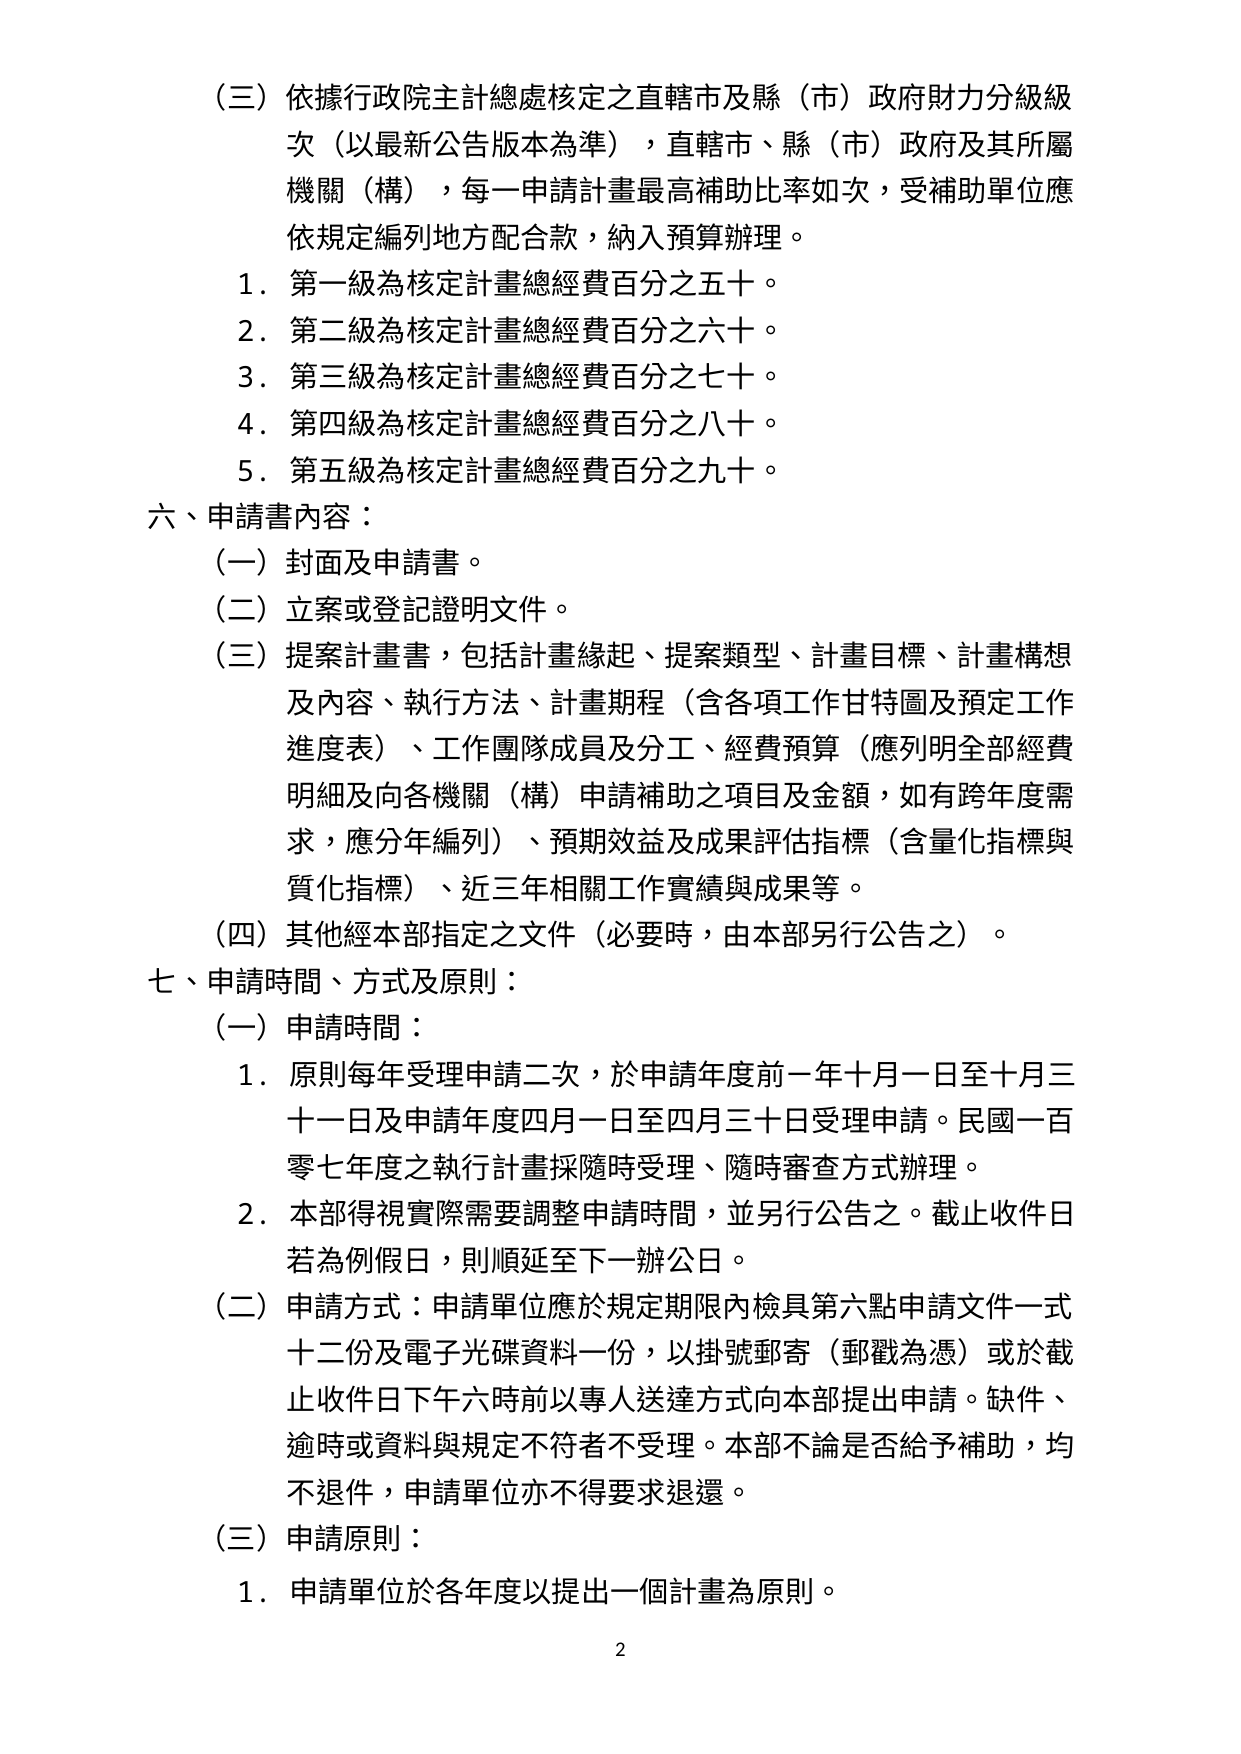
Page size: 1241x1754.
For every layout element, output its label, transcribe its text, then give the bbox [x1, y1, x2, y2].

text 六、申請書內容： [148, 494, 1092, 536]
text 5. 第五級為核定計畫總經費百分之九十。 [237, 447, 1092, 489]
text （三）依據行政院主計總處核定之直轄市及縣（市）政府財力分級級次（以最新公告版本為準），直轄市、縣（市）政府及其所屬機關（構），每一申請計畫最高補助比率如次，受補助單位應依規定編列地方配合款，納入預算辦理。 [198, 75, 1092, 257]
text （二）申請方式：申請單位應於規定期限內檢具第六點申請文件一式十二份及電子光碟資料一份，以掛號郵寄（郵戳為憑）或於截止收件日下午六時前以專人送達方式向本部提出申請。缺件、逾時或資料與規定不符者不受理。本部不論是否給予補助，均不退件，申請單位亦不得要求退還。 [198, 1284, 1092, 1512]
text （一）申請時間： [198, 1005, 1092, 1047]
text 2. 第二級為核定計畫總經費百分之六十。 [237, 307, 1092, 350]
text （一）封面及申請書。 [198, 540, 1092, 582]
text （三）提案計畫書，包括計畫緣起、提案類型、計畫目標、計畫構想及內容、執行方法、計畫期程（含各項工作甘特圖及預定工作進度表）、工作團隊成員及分工、經費預算（應列明全部經費明細及向各機關（構）申請補助之項目及金額，如有跨年度需求，應分年編列）、預期效益及成果評估指標（含量化指標與質化指標）、近三年相關工作實績與成果等。 [198, 633, 1092, 908]
text （四）其他經本部指定之文件（必要時，由本部另行公告之）。 [198, 912, 1092, 954]
text 1. 申請單位於各年度以提出一個計畫為原則。 [237, 1569, 1092, 1611]
text 4. 第四級為核定計畫總經費百分之八十。 [237, 401, 1092, 443]
text （二）立案或登記證明文件。 [198, 587, 1092, 629]
text 七、申請時間、方式及原則： [148, 958, 1092, 1001]
text 1. 原則每年受理申請二次，於申請年度前ㄧ年十月一日至十月三十一日及申請年度四月一日至四月三十日受理申請。民國一百零七年度之執行計畫採隨時受理、隨時審查方式辦理。 [237, 1051, 1092, 1186]
text （三）申請原則： [197, 1516, 1092, 1558]
text 3. 第三級為核定計畫總經費百分之七十。 [237, 354, 1092, 396]
text 1. 第一級為核定計畫總經費百分之五十。 [237, 261, 1092, 303]
text 2. 本部得視實際需要調整申請時間，並另行公告之。截止收件日若為例假日，則順延至下一辦公日。 [237, 1191, 1092, 1279]
